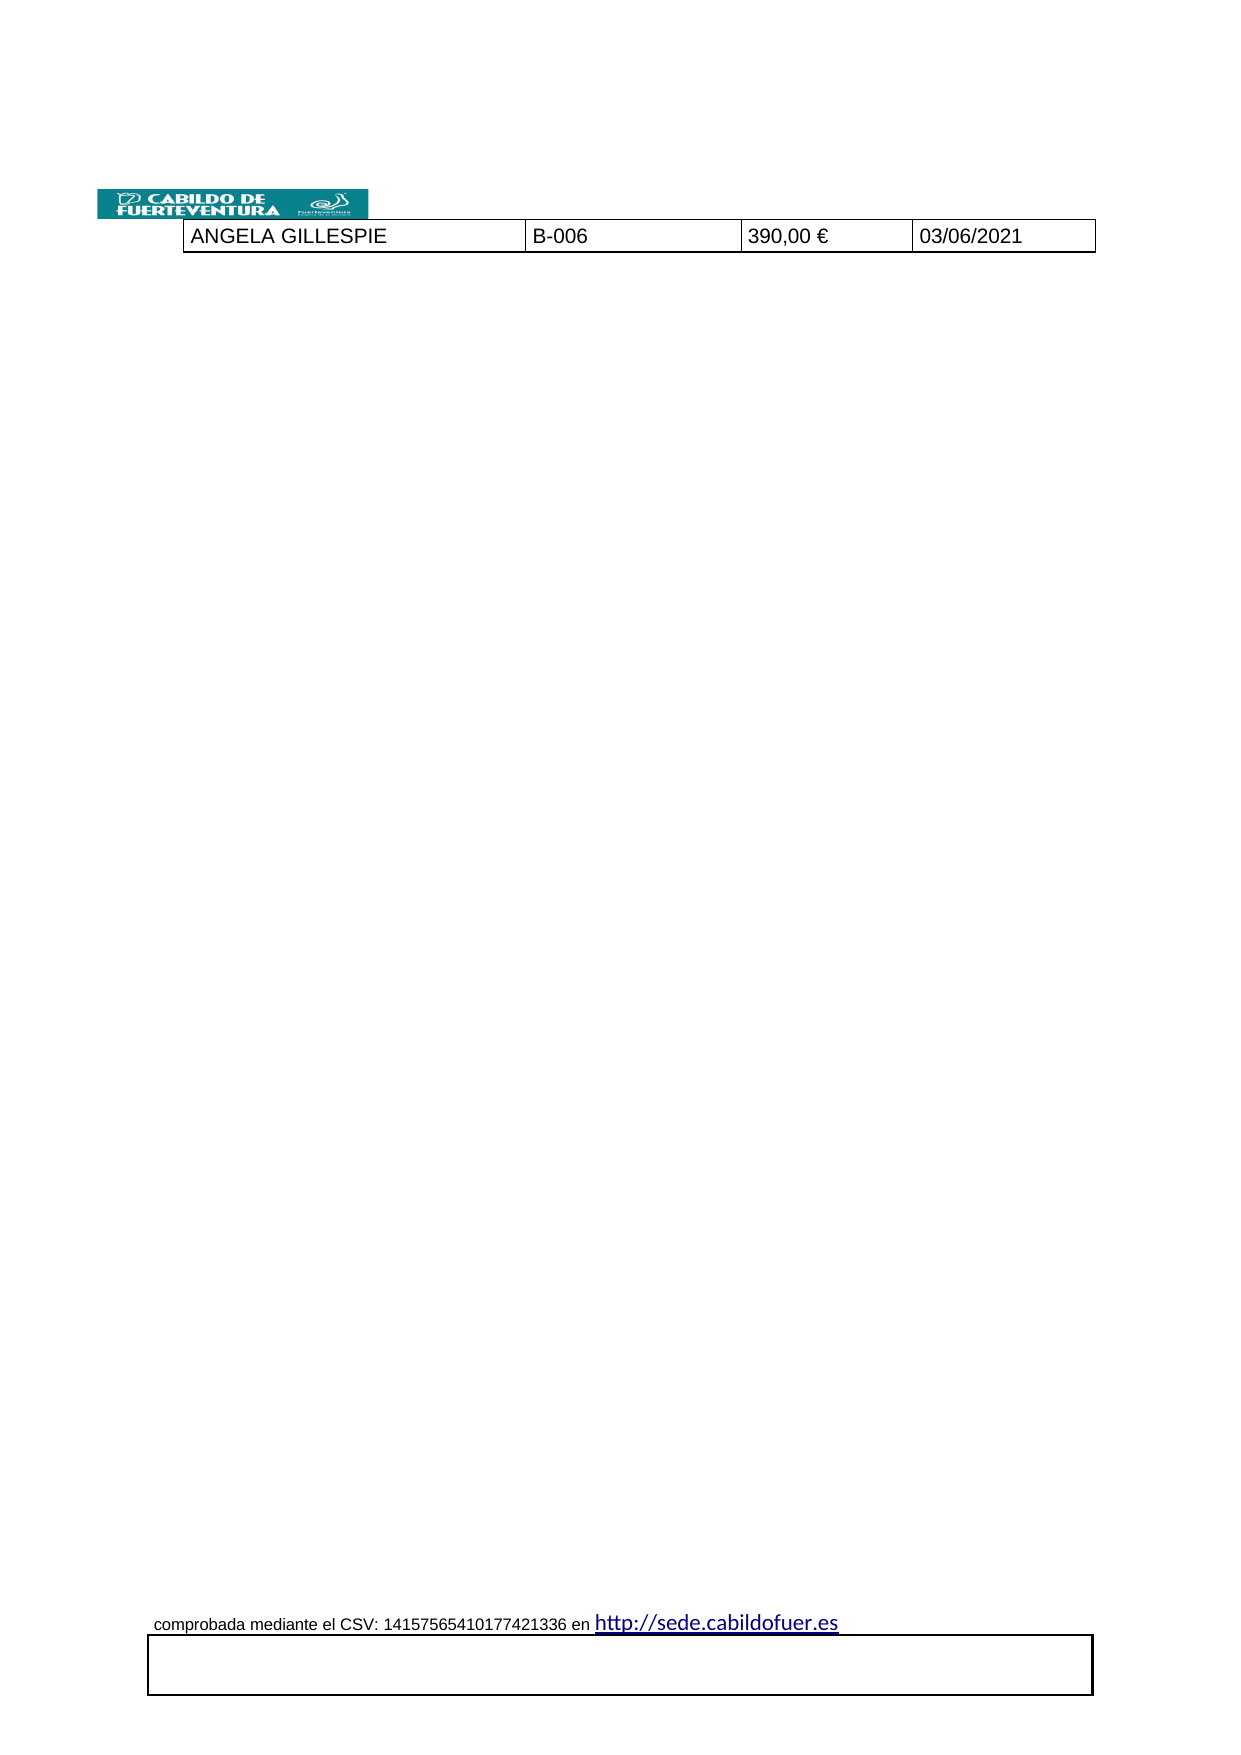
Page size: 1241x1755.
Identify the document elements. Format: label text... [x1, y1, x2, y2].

table_cell ANGELA GILLESPIE [184, 220, 525, 251]
table_cell 03/06/2021 [913, 220, 1095, 251]
picture [97, 189, 369, 219]
table_cell B-006 [526, 220, 741, 251]
table_cell 390,00 € [742, 220, 912, 251]
